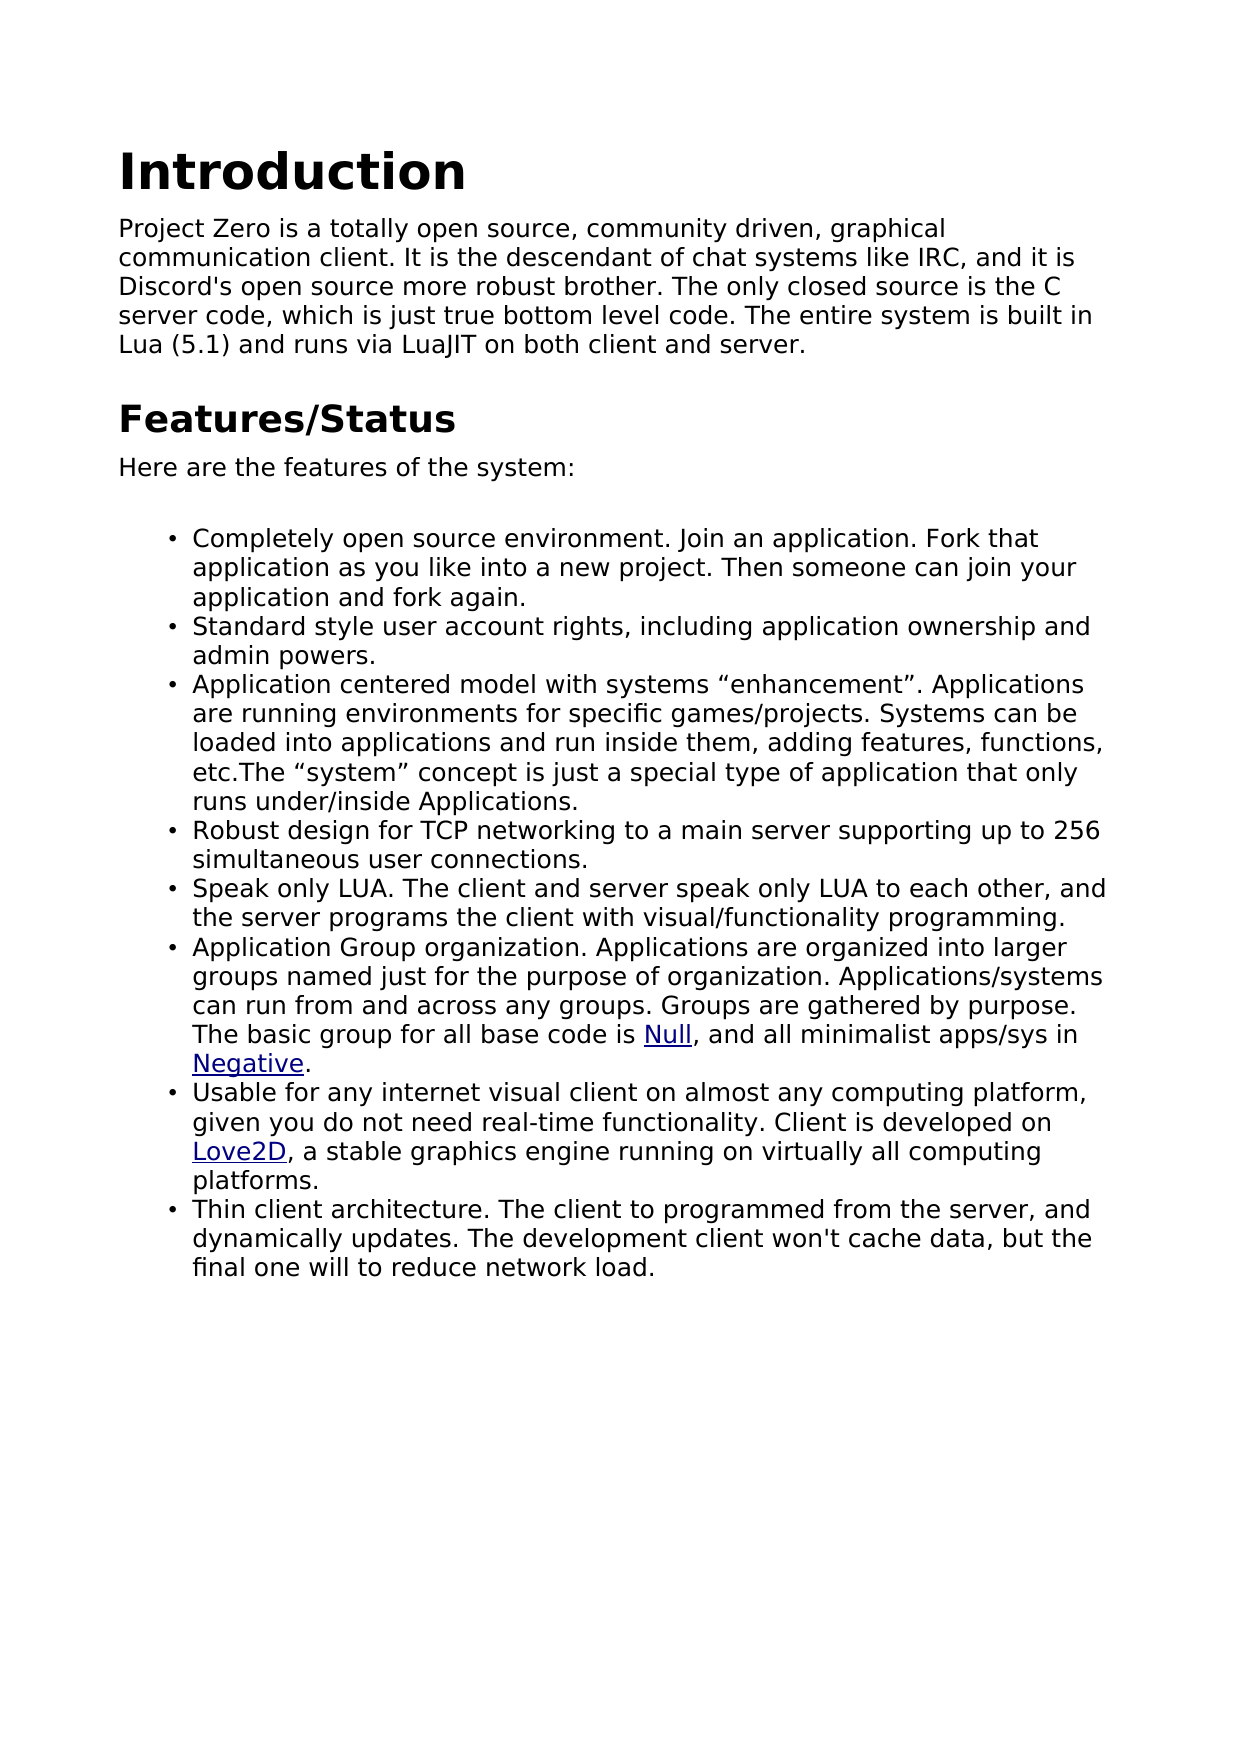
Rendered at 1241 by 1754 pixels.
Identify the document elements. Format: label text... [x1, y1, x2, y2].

list Robust design for TCP networking to a main server supporting up to 256 simultaneous user connections. [177, 816, 1122, 874]
list Speak only LUA. The client and server speak only LUA to each other, and the server programs the client with visual/functionality programming. [177, 874, 1122, 933]
subtitle Introduction [118, 143, 1122, 201]
list Usable for any internet visual client on almost any computing platform, given you do not need real-time functionality. Client is developed on Love2D, a stable graphics engine running on virtually all computing platforms. [177, 1079, 1122, 1195]
subtitle Features/Status [118, 397, 1122, 441]
list Completely open source environment. Join an application. Fork that application as you like into a new project. Then someone can join your application and fork again. [177, 524, 1122, 612]
list Application centered model with systems “enhancement”. Applications are running environments for specific games/projects. Systems can be loaded into applications and run inside them, adding features, functions, etc.The “system” concept is just a special type of application that only runs under/inside Applications. [177, 670, 1122, 816]
text Here are the features of the system: [118, 453, 1122, 482]
list Thin client architecture. The client to programmed from the server, and dynamically updates. The development client won't cache data, but the final one will to reduce network load. [177, 1195, 1122, 1283]
list Application Group organization. Applications are organized into larger groups named just for the purpose of organization. Applications/systems can run from and across any groups. Groups are gathered by purpose. The basic group for all base code is Null, and all minimalist apps/sys in Negative. [177, 933, 1122, 1079]
text Project Zero is a totally open source, community driven, graphical communication client. It is the descendant of chat systems like IRC, and it is Discord's open source more robust brother. The only closed source is the C server code, which is just true bottom level code. The entire system is built in Lua (5.1) and runs via LuaJIT on both client and server. [118, 214, 1122, 360]
list Standard style user account rights, including application ownership and admin powers. [177, 612, 1122, 670]
